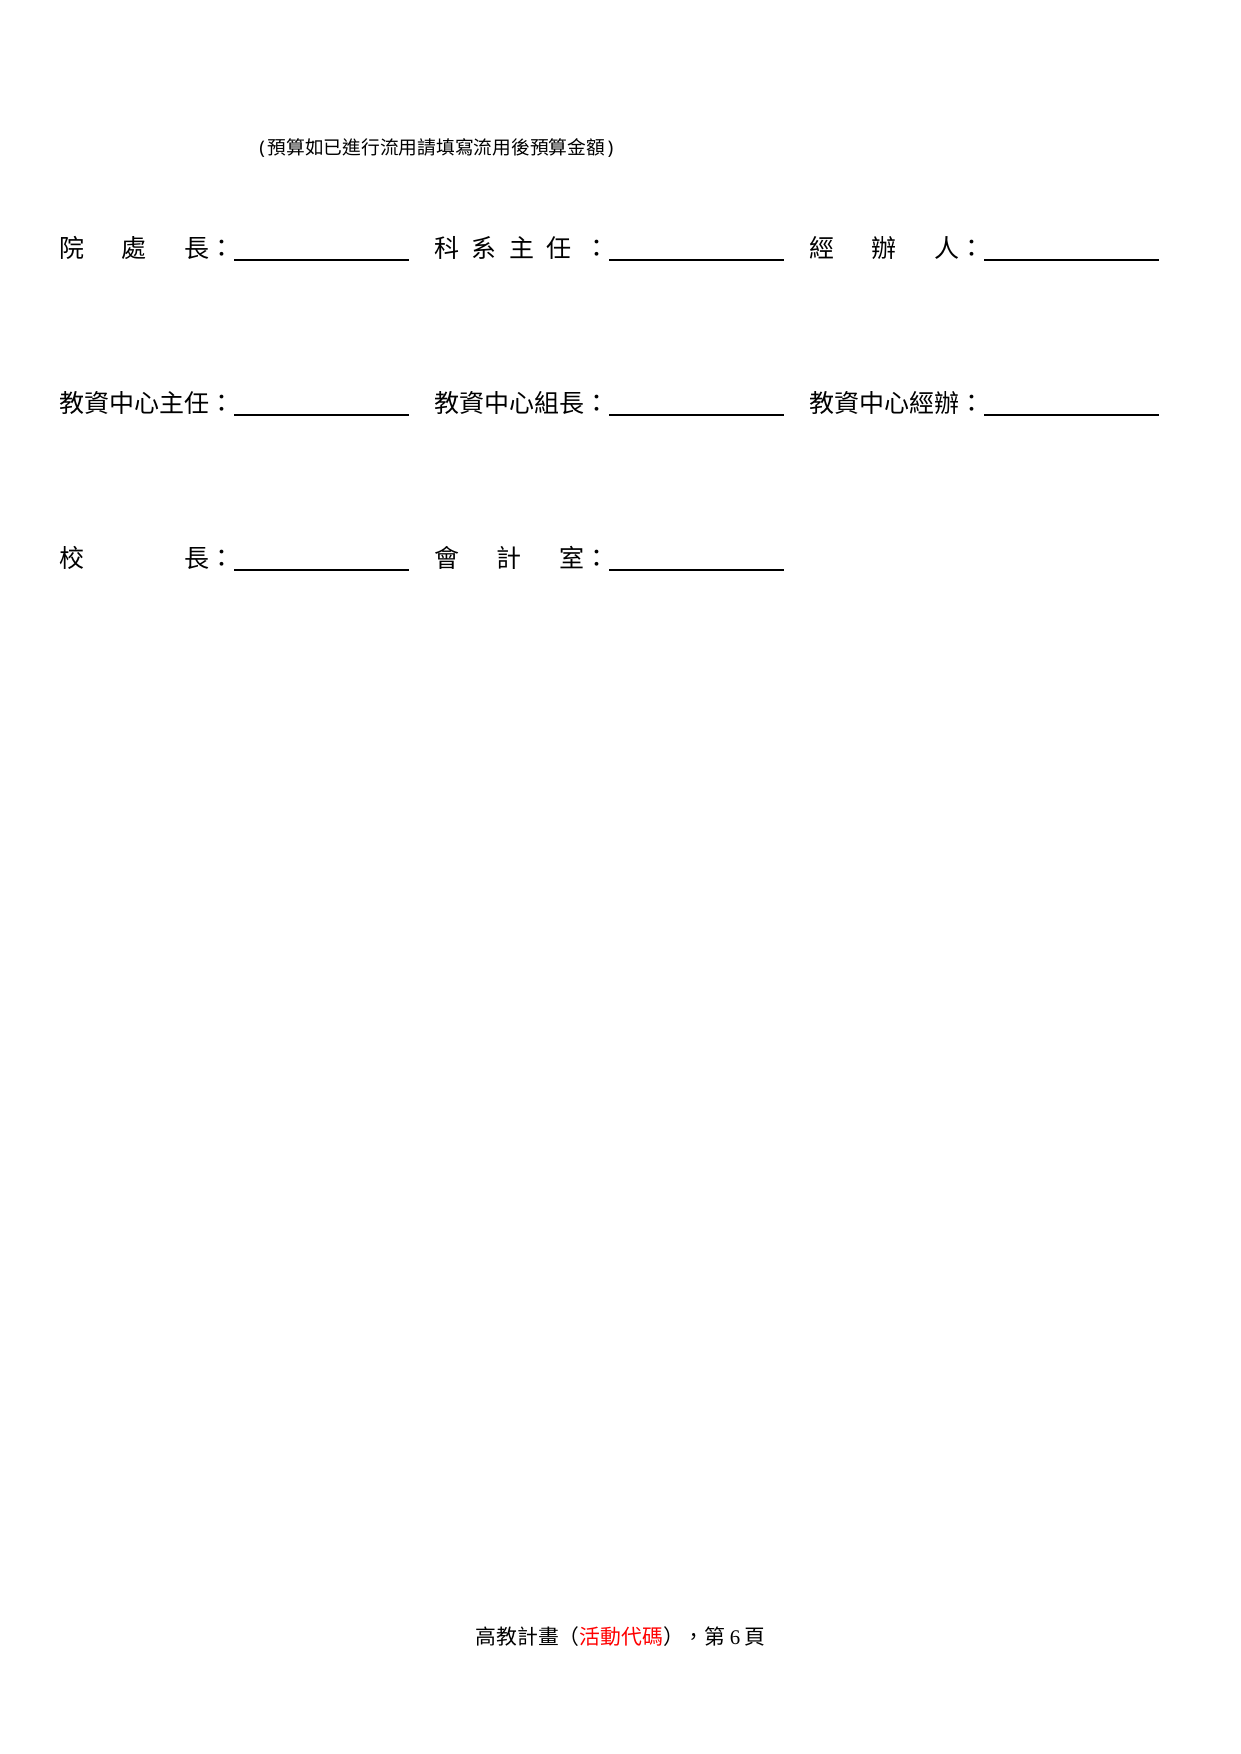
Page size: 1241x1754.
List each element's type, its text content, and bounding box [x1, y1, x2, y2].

text (預算如已進行流用請填寫流用後預算金額) [97, 104, 1181, 167]
text 教資中心主任： 教資中心組長： 教資中心經辦： [59, 359, 1181, 422]
text 院 處 長： 科 系 主 任 ： 經 辦 人： [59, 204, 1181, 267]
text 校 長： 會 計 室： [59, 514, 1181, 577]
